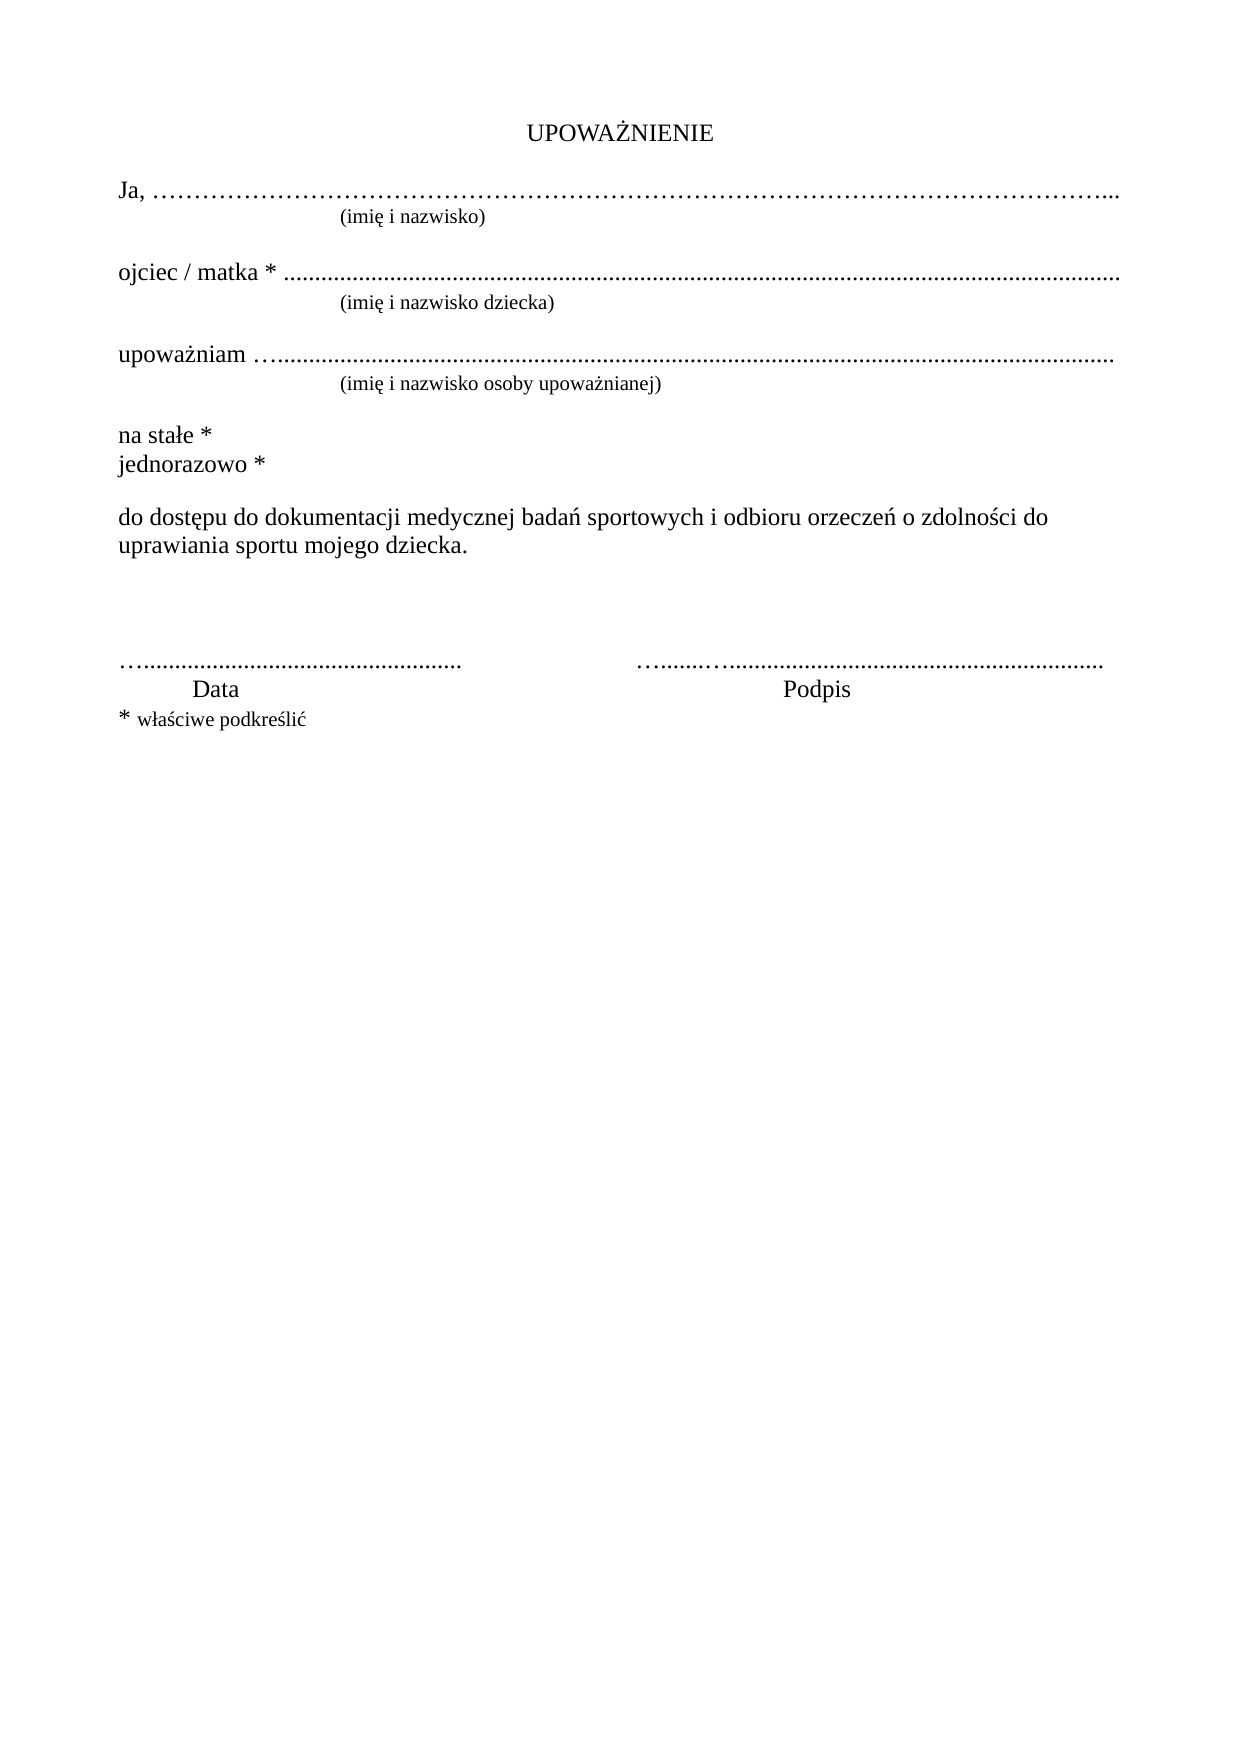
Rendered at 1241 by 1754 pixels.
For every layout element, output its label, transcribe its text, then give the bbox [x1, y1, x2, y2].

text ojciec / matka * ...................................................................................................................................... [118, 257, 1122, 286]
text (imię i nazwisko osoby upoważnianej) [118, 367, 1122, 396]
text jednorazowo * [118, 449, 1122, 478]
text upoważniam …...................................................................................................................................... [118, 339, 1122, 367]
text na stałe * [118, 420, 1122, 449]
text Ja, ……………………………………………………………………………………………………... [118, 176, 1122, 204]
text UPOWAŻNIENIE [118, 118, 1122, 147]
text * właściwe podkreślić [118, 703, 1122, 732]
text do dostępu do dokumentacji medycznej badań sportowych i odbioru orzeczeń o zdolności do uprawiania sportu mojego dziecka. [118, 502, 1122, 559]
text …................................................... ….......…............................................................ [118, 646, 1122, 674]
text (imię i nazwisko dziecka) [118, 286, 1122, 315]
text Data Podpis [118, 674, 1122, 703]
text (imię i nazwisko) [118, 204, 1122, 228]
